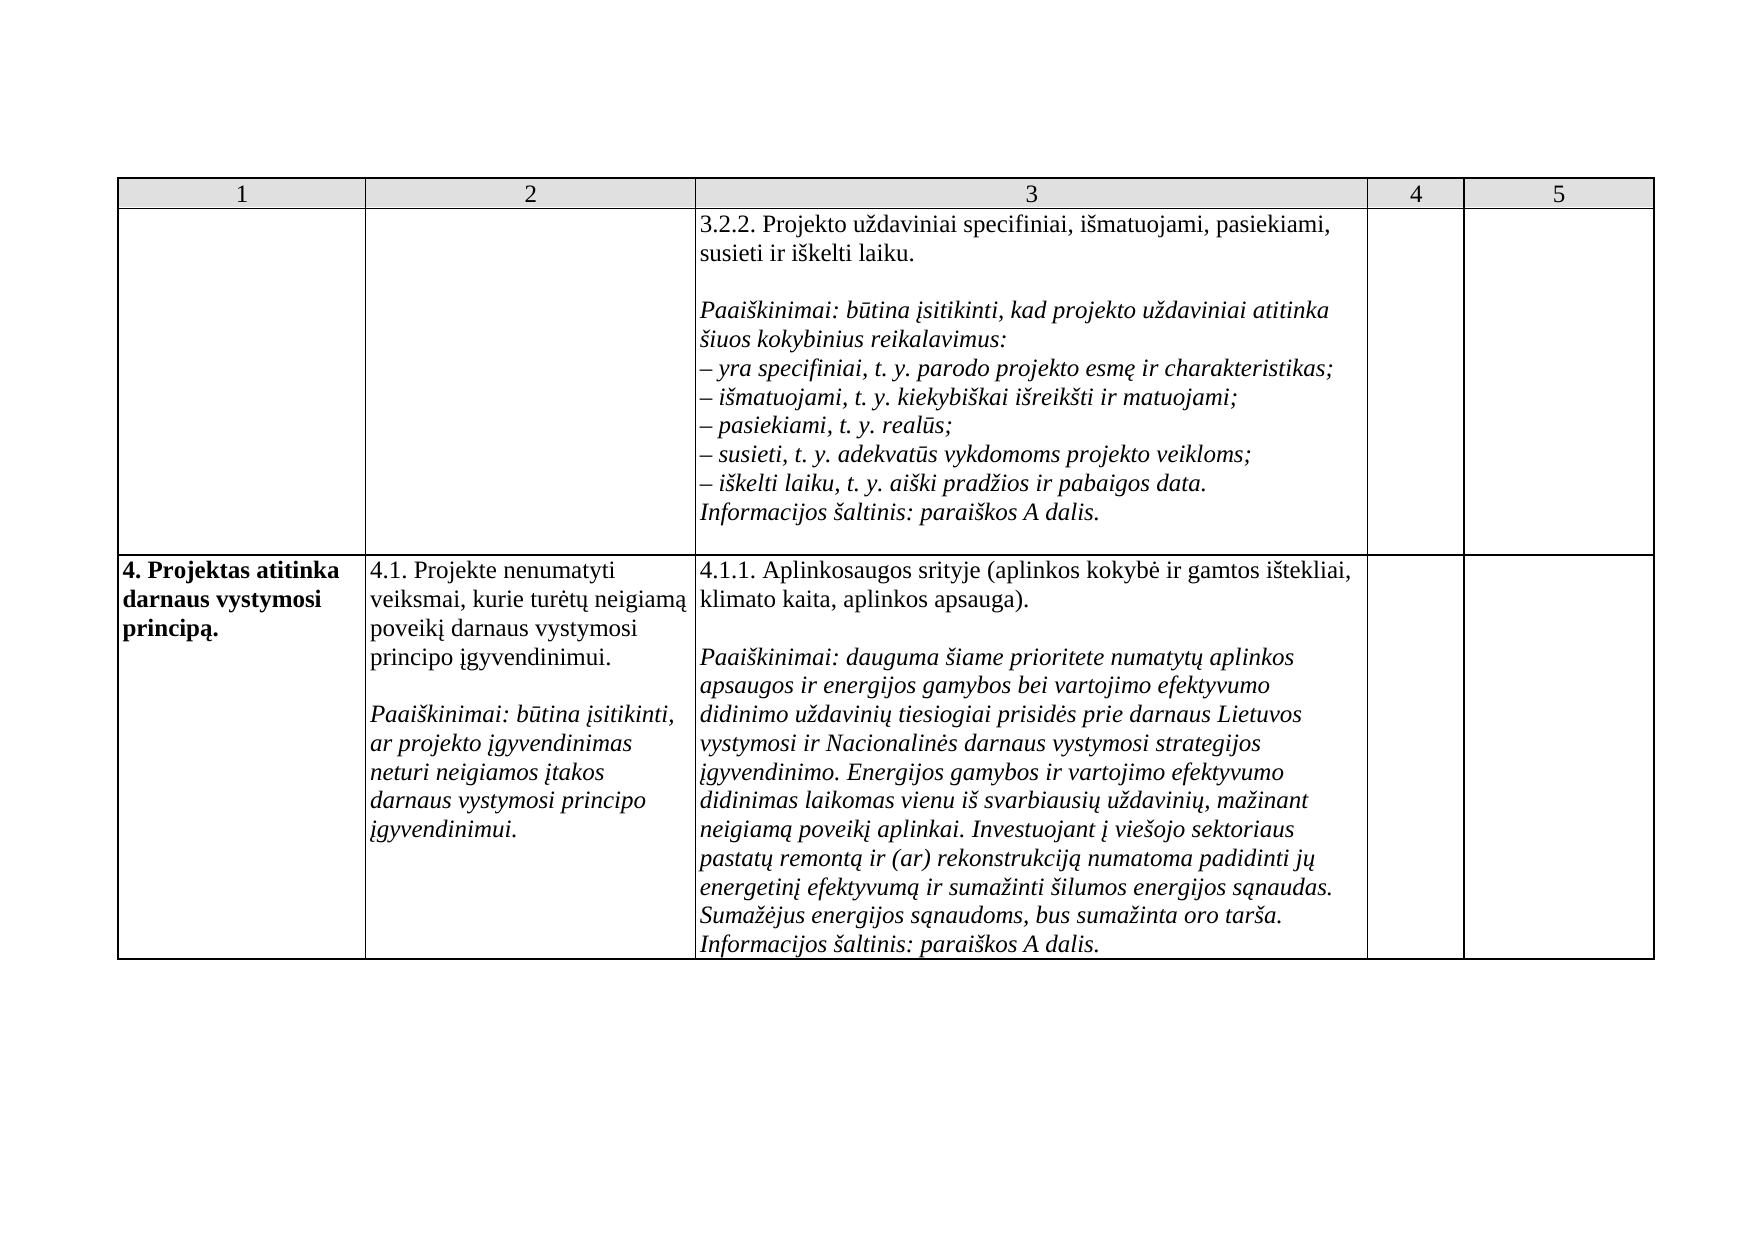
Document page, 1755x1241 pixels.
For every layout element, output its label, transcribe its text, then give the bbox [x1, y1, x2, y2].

table_cell [1465, 556, 1653, 958]
table_cell 4.1. Projekte nenumatyti veiksmai, kurie turėtų neigiamą poveikį darnaus vystymosi principo įgyvendinimui. Paaiškinimai: būtina įsitikinti, ar projekto įgyvendinimas neturi neigiamos įtakos darnaus vystymosi principo įgyvendinimui. [366, 556, 695, 958]
table_header 4 [1368, 179, 1463, 207]
table_cell 4. Projektas atitinka darnaus vystymosi principą. [119, 556, 365, 958]
table_cell [366, 209, 695, 554]
table_cell [119, 209, 365, 554]
table_header 3 [696, 179, 1367, 207]
table_header 5 [1465, 179, 1653, 207]
table_header 2 [366, 179, 695, 207]
table_header 1 [119, 179, 365, 207]
table_cell 4.1.1. Aplinkosaugos srityje (aplinkos kokybė ir gamtos ištekliai, klimato kaita, aplinkos apsauga). Paaiškinimai: dauguma šiame prioritete numatytų aplinkos apsaugos ir energijos gamybos bei vartojimo efektyvumo didinimo uždavinių tiesiogiai prisidės prie darnaus Lietuvos vystymosi ir Nacionalinės darnaus vystymosi strategijos įgyvendinimo. Energijos gamybos ir vartojimo efektyvumo didinimas laikomas vienu iš svarbiausių uždavinių, mažinant neigiamą poveikį aplinkai. Investuojant į viešojo sektoriaus pastatų remontą ir (ar) rekonstrukciją numatoma padidinti jų energetinį efektyvumą ir sumažinti šilumos energijos sąnaudas. Sumažėjus energijos sąnaudoms, bus sumažinta oro tarša. Informacijos šaltinis: paraiškos A dalis. [696, 556, 1367, 958]
table_cell [1368, 556, 1463, 958]
table_cell [1368, 209, 1463, 554]
table_cell [1465, 209, 1653, 554]
table_cell 3.2.2. Projekto uždaviniai specifiniai, išmatuojami, pasiekiami, susieti ir iškelti laiku. Paaiškinimai: būtina įsitikinti, kad projekto uždaviniai atitinka šiuos kokybinius reikalavimus: – yra specifiniai, t. y. parodo projekto esmę ir charakteristikas; – išmatuojami, t. y. kiekybiškai išreikšti ir matuojami; – pasiekiami, t. y. realūs; – susieti, t. y. adekvatūs vykdomoms projekto veikloms; – iškelti laiku, t. y. aiški pradžios ir pabaigos data. Informacijos šaltinis: paraiškos A dalis. [696, 209, 1367, 554]
